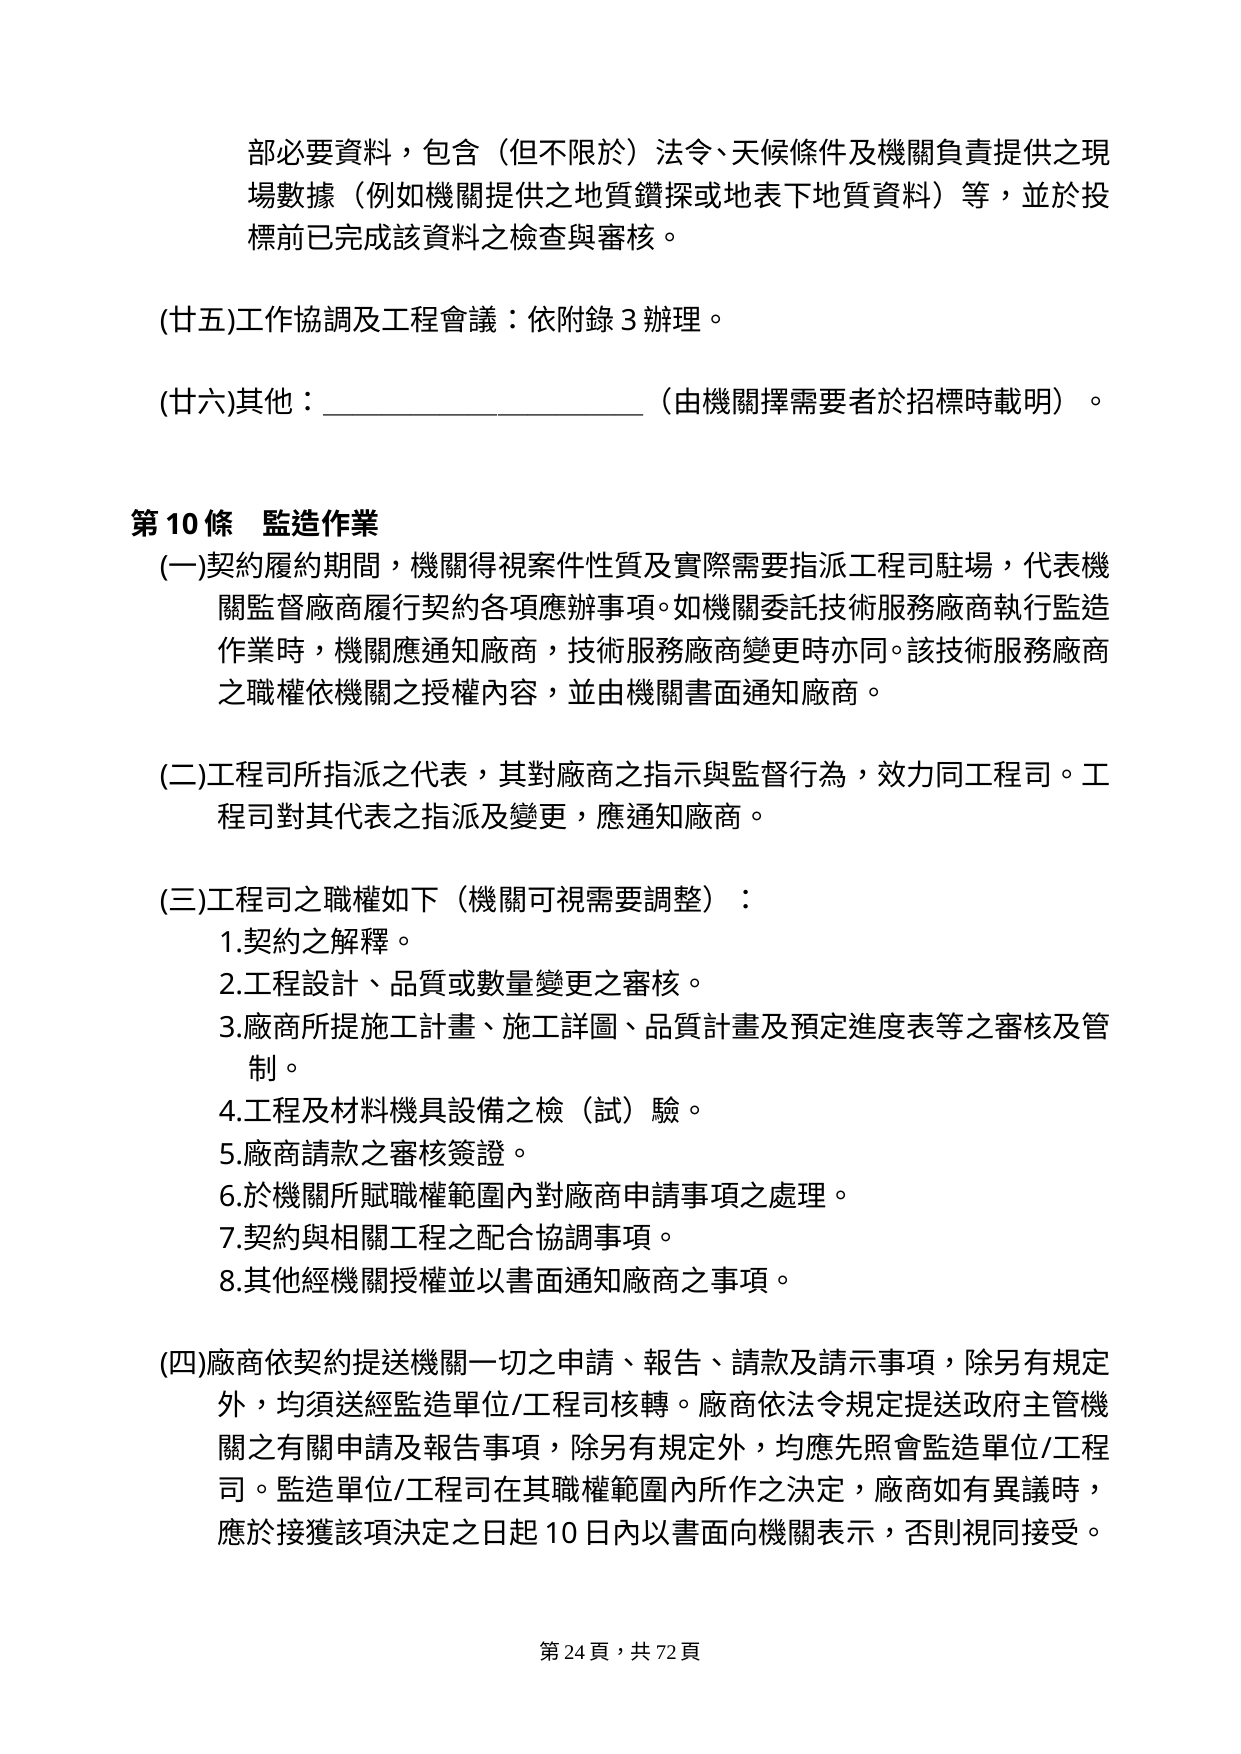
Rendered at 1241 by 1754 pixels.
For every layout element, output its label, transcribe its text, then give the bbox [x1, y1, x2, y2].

text 6.於機關所賦職權範圍內對廠商申請事項之處理。 [218, 1173, 1110, 1215]
text (廿六)其他：＿＿＿＿＿＿＿＿＿＿＿（由機關擇需要者於招標時載明）。 [159, 378, 1110, 421]
text 3.廠商所提施工計畫、施工詳圖、品質計畫及預定進度表等之審核及管制。 [218, 1003, 1110, 1088]
text 第10條 監造作業 [130, 500, 1110, 543]
text (一)契約履約期間，機關得視案件性質及實際需要指派工程司駐場，代表機關監督廠商履行契約各項應辦事項。如機關委託技術服務廠商執行監造作業時，機關應通知廠商，技術服務廠商變更時亦同。該技術服務廠商之職權依機關之授權內容，並由機關書面通知廠商。 [159, 543, 1110, 712]
text 7.契約與相關工程之配合協調事項。 [218, 1215, 1110, 1257]
text (二)工程司所指派之代表，其對廠商之指示與監督行為，效力同工程司。工程司對其代表之指派及變更，應通知廠商。 [159, 752, 1110, 836]
text 2.工程設計、品質或數量變更之審核。 [218, 961, 1110, 1003]
text 4.工程及材料機具設備之檢（試）驗。 [218, 1088, 1110, 1130]
text 8.其他經機關授權並以書面通知廠商之事項。 [218, 1257, 1110, 1300]
text 部必要資料，包含（但不限於）法令、天候條件及機關負責提供之現場數據（例如機關提供之地質鑽探或地表下地質資料）等，並於投標前已完成該資料之檢查與審核。 [159, 130, 1110, 257]
text 1.契約之解釋。 [218, 918, 1110, 961]
text (廿五)工作協調及工程會議：依附錄3辦理。 [159, 296, 1110, 339]
text (三)工程司之職權如下（機關可視需要調整）： [159, 876, 1110, 918]
text (四)廠商依契約提送機關一切之申請、報告、請款及請示事項，除另有規定外，均須送經監造單位/工程司核轉。廠商依法令規定提送政府主管機關之有關申請及報告事項，除另有規定外，均應先照會監造單位/工程司。監造單位/工程司在其職權範圍內所作之決定，廠商如有異議時，應於接獲該項決定之日起10日內以書面向機關表示，否則視同接受。 [159, 1339, 1110, 1552]
text 5.廠商請款之審核簽證。 [218, 1130, 1110, 1173]
